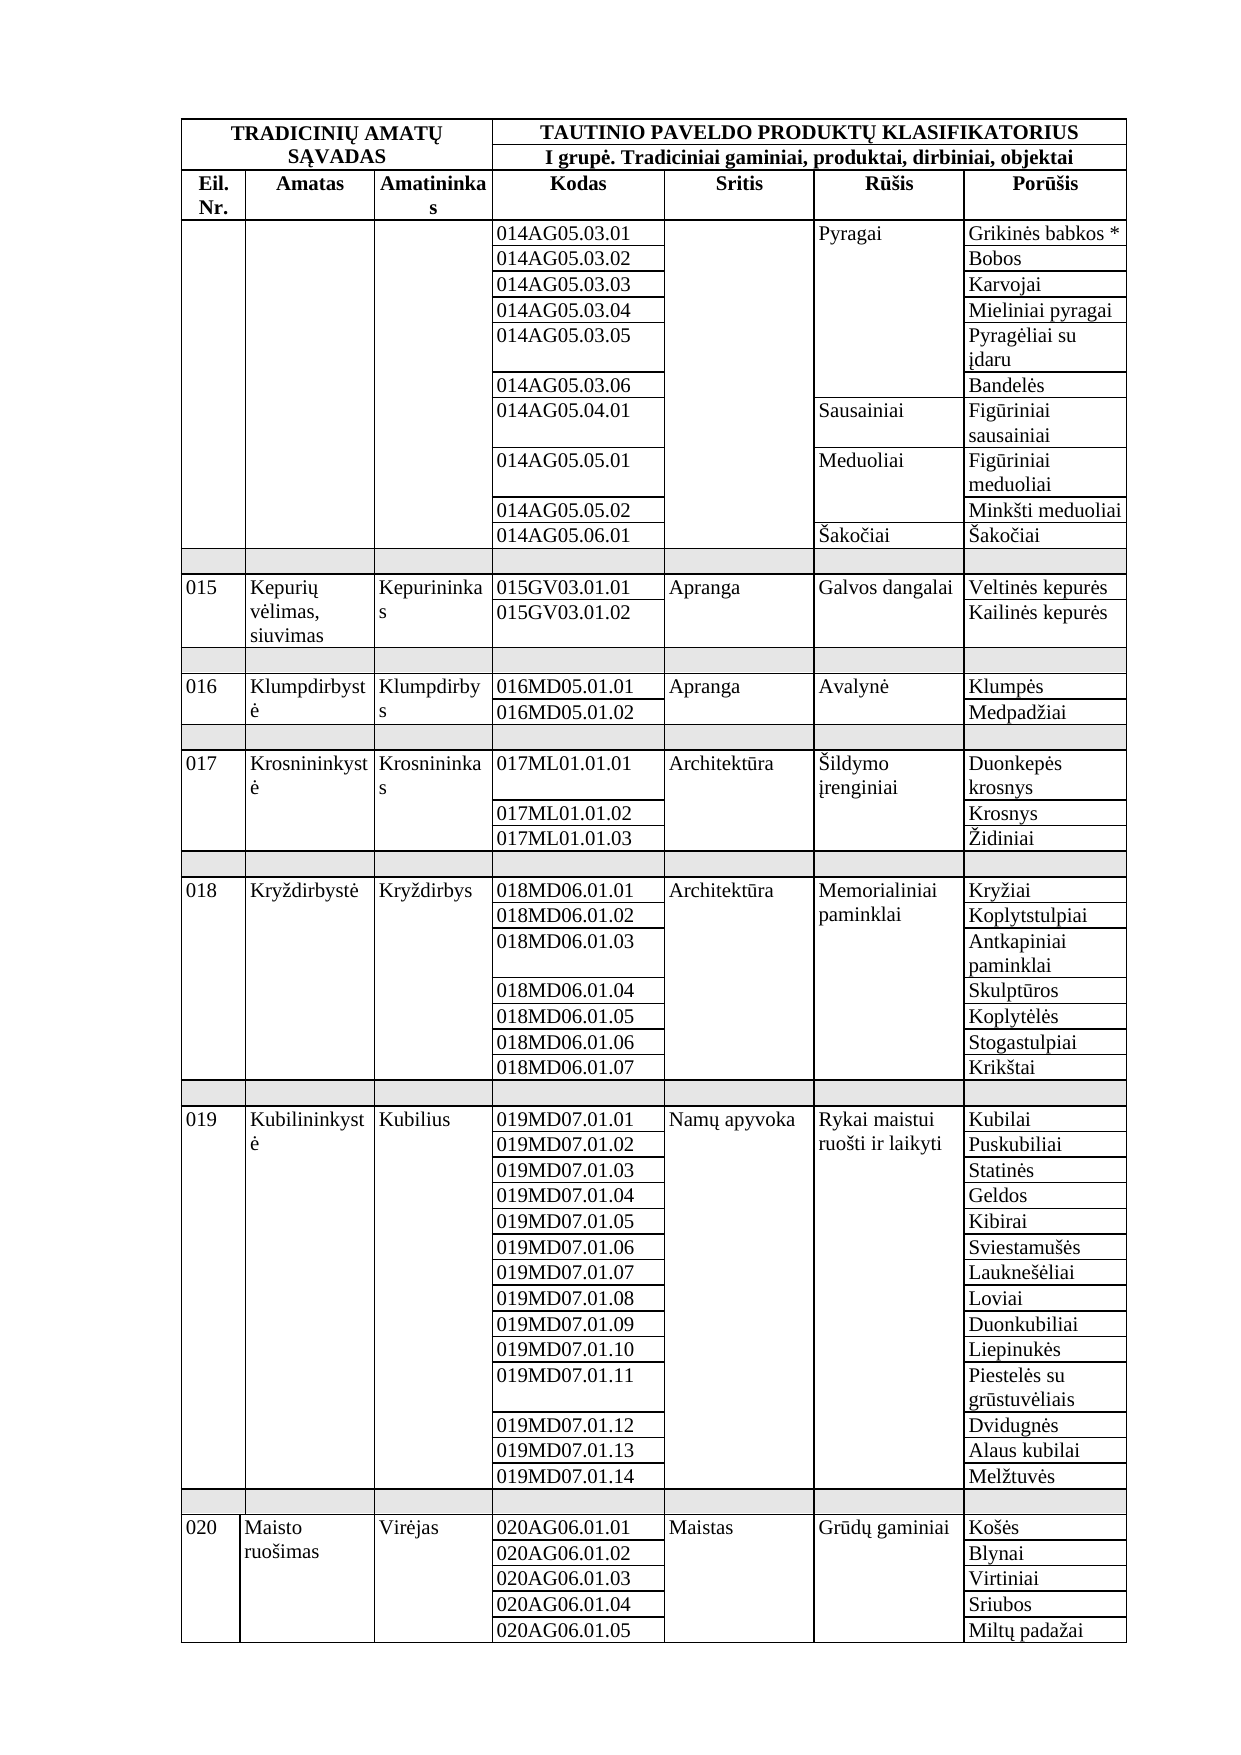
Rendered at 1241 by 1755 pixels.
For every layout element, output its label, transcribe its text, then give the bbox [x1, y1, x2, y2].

table_cell Grikinės babkos * [965, 221, 1126, 245]
table_cell 014AG05.04.01 [493, 398, 664, 447]
table_cell [246, 648, 374, 672]
table_cell [182, 725, 245, 749]
table_cell Bandelės [965, 373, 1126, 397]
table_cell Loviai [965, 1286, 1126, 1310]
table_cell [493, 1490, 664, 1513]
table_cell 018MD06.01.05 [493, 1004, 664, 1028]
table_cell Geldos [965, 1183, 1126, 1207]
table_cell Mieliniai pyragai [965, 298, 1126, 322]
table_cell Stogastulpiai [965, 1030, 1126, 1054]
table_cell 018MD06.01.01 [493, 878, 664, 902]
table_cell Kryžiai [965, 878, 1126, 902]
table_cell Kodas [493, 171, 664, 219]
table_cell [246, 221, 374, 547]
table_cell 016MD05.01.02 [493, 700, 664, 724]
table_cell [665, 648, 813, 672]
table_cell Sritis [665, 171, 813, 219]
table_cell Virtiniai [965, 1566, 1126, 1590]
table_cell [815, 1081, 963, 1105]
table_cell [665, 725, 813, 749]
table_cell 019MD07.01.02 [493, 1132, 664, 1156]
table_cell 015 [182, 575, 245, 647]
table_cell [965, 648, 1126, 672]
table_cell 018 [182, 878, 245, 1079]
table_cell Kubilai [965, 1107, 1126, 1131]
table_cell 014AG05.03.01 [493, 221, 664, 245]
table_cell [246, 1490, 374, 1513]
table_cell 017ML01.01.02 [493, 801, 664, 825]
table_cell [665, 549, 813, 573]
table_cell Pyragėliai su įdaru [965, 323, 1126, 371]
table_cell 019MD07.01.01 [493, 1107, 664, 1131]
table_cell [246, 725, 374, 749]
table_cell 019MD07.01.09 [493, 1312, 664, 1336]
table_cell Minkšti meduoliai [965, 498, 1126, 522]
table_cell 019MD07.01.05 [493, 1209, 664, 1233]
table_cell [665, 221, 813, 547]
table_cell Kryždirbystė [246, 878, 374, 1079]
table_cell [965, 1081, 1126, 1105]
table_cell Rykai maistui ruošti ir laikyti [815, 1107, 963, 1488]
table_cell 020 [182, 1515, 239, 1642]
table_cell 020AG06.01.02 [493, 1541, 664, 1565]
table_cell Pyragai [815, 221, 963, 397]
table_cell [182, 852, 245, 876]
table_cell 018MD06.01.02 [493, 903, 664, 927]
table_cell [182, 648, 245, 672]
table_cell Miltų padažai [965, 1618, 1126, 1642]
table_cell Eil. Nr. [182, 171, 245, 219]
table_cell 020AG06.01.03 [493, 1566, 664, 1590]
table_cell 020AG06.01.01 [493, 1515, 664, 1539]
table_cell Krosnininkas [375, 751, 492, 850]
table_cell Grūdų gaminiai [815, 1515, 963, 1642]
table_cell Melžtuvės [965, 1464, 1126, 1488]
table_cell Architektūra [665, 878, 813, 1079]
table_cell Figūriniai meduoliai [965, 448, 1126, 496]
table_cell Skulptūros [965, 978, 1126, 1002]
table_cell [965, 1490, 1126, 1513]
table_cell [665, 1081, 813, 1105]
table_cell [246, 1081, 374, 1105]
table_cell Kepurių vėlimas, siuvimas [246, 575, 374, 647]
table_cell 019MD07.01.13 [493, 1438, 664, 1462]
table_cell 014AG05.03.02 [493, 246, 664, 270]
table_cell [246, 549, 374, 573]
table_cell Kubilininkystė [246, 1107, 374, 1488]
table_header TRADICINIŲ AMATŲ SĄVADAS [182, 120, 492, 169]
table_cell 017ML01.01.01 [493, 751, 664, 799]
table_cell 014AG05.06.01 [493, 523, 664, 547]
table_cell Klumpdirbystė [246, 674, 374, 724]
table_cell [815, 648, 963, 672]
table_cell 019MD07.01.07 [493, 1260, 664, 1284]
table_cell 018MD06.01.04 [493, 978, 664, 1002]
table_cell Duonkubiliai [965, 1312, 1126, 1336]
table_cell 020AG06.01.04 [493, 1592, 664, 1616]
table_cell Rūšis [815, 171, 963, 219]
table_cell Koplytėlės [965, 1004, 1126, 1028]
table_cell [246, 852, 374, 876]
table_cell Amatas [246, 171, 374, 219]
table_cell Duonkepės krosnys [965, 751, 1126, 799]
table_cell [182, 1081, 245, 1105]
table_cell Kubilius [375, 1107, 492, 1488]
table_cell 014AG05.03.05 [493, 323, 664, 371]
table_cell [182, 549, 245, 573]
table_cell Kryždirbys [375, 878, 492, 1079]
table_cell [493, 725, 664, 749]
table_cell Apranga [665, 575, 813, 647]
table_cell Alaus kubilai [965, 1438, 1126, 1462]
table_cell Piestelės su grūstuvėliais [965, 1363, 1126, 1411]
table_cell Amatininkas [375, 171, 492, 219]
table_cell 015GV03.01.02 [493, 600, 664, 647]
table_cell Antkapiniai paminklai [965, 929, 1126, 977]
table_cell 019MD07.01.04 [493, 1183, 664, 1207]
table_cell Statinės [965, 1158, 1126, 1182]
table_cell [965, 549, 1126, 573]
table_cell Košės [965, 1515, 1126, 1539]
table_cell Klumpės [965, 674, 1126, 698]
table_cell [182, 221, 245, 547]
table_cell [493, 1081, 664, 1105]
table_cell [375, 725, 492, 749]
table_header TAUTINIO PAVELDO PRODUKTŲ KLASIFIKATORIUS [493, 120, 1126, 144]
table_cell Liepinukės [965, 1337, 1126, 1361]
table_cell [493, 852, 664, 876]
table_cell Medpadžiai [965, 700, 1126, 724]
table_cell Avalynė [815, 674, 963, 724]
table_cell Galvos dangalai [815, 575, 963, 647]
table_cell Apranga [665, 674, 813, 724]
table_cell 016 [182, 674, 245, 724]
table_cell 018MD06.01.03 [493, 929, 664, 977]
table_cell Sriubos [965, 1592, 1126, 1616]
table_cell Porūšis [965, 171, 1126, 219]
table_cell [665, 1490, 813, 1513]
table_cell Šakočiai [965, 523, 1126, 547]
table_cell Kibirai [965, 1209, 1126, 1233]
table_cell 014AG05.05.01 [493, 448, 664, 496]
table_cell 017ML01.01.03 [493, 826, 664, 850]
table_cell 016MD05.01.01 [493, 674, 664, 698]
table_cell Karvojai [965, 272, 1126, 296]
table_cell Virėjas [375, 1515, 492, 1642]
table_cell 014AG05.03.06 [493, 373, 664, 397]
table_cell Maistas [665, 1515, 813, 1642]
table_cell Sviestamušės [965, 1235, 1126, 1259]
table_cell 019 [182, 1107, 245, 1488]
table_cell 018MD06.01.06 [493, 1030, 664, 1054]
table_cell [375, 648, 492, 672]
table_cell [965, 852, 1126, 876]
table_cell Sausainiai [815, 398, 963, 447]
table_cell Koplytstulpiai [965, 903, 1126, 927]
table_cell Šakočiai [815, 523, 963, 547]
table_cell 019MD07.01.03 [493, 1158, 664, 1182]
table_cell Kailinės kepurės [965, 600, 1126, 647]
table_cell I grupė. Tradiciniai gaminiai, produktai, dirbiniai, objektai [493, 145, 1126, 169]
table_cell [815, 725, 963, 749]
table_cell [815, 1490, 963, 1513]
table_cell Maisto ruošimas [241, 1515, 374, 1642]
table_cell Židiniai [965, 826, 1126, 850]
table_cell 014AG05.05.02 [493, 498, 664, 522]
table_cell Puskubiliai [965, 1132, 1126, 1156]
table_cell [965, 725, 1126, 749]
table_cell Architektūra [665, 751, 813, 850]
table_cell 018MD06.01.07 [493, 1055, 664, 1079]
table_cell [375, 221, 492, 547]
table_cell Namų apyvoka [665, 1107, 813, 1488]
table_cell 019MD07.01.11 [493, 1363, 664, 1411]
table_cell Figūriniai sausainiai [965, 398, 1126, 447]
table_cell 019MD07.01.14 [493, 1464, 664, 1488]
table_cell Krosnininkystė [246, 751, 374, 850]
table_cell 020AG06.01.05 [493, 1618, 664, 1642]
table_cell 019MD07.01.08 [493, 1286, 664, 1310]
table_cell 014AG05.03.04 [493, 298, 664, 322]
table_cell [375, 1081, 492, 1105]
table_cell 019MD07.01.10 [493, 1337, 664, 1361]
table_cell [182, 1490, 245, 1513]
table_cell Memorialiniai paminklai [815, 878, 963, 1079]
table_cell [375, 549, 492, 573]
table_cell 019MD07.01.12 [493, 1413, 664, 1437]
table_cell Blynai [965, 1541, 1126, 1565]
table_cell Krikštai [965, 1055, 1126, 1079]
table_cell 014AG05.03.03 [493, 272, 664, 296]
table_cell Šildymo įrenginiai [815, 751, 963, 850]
table_cell 017 [182, 751, 245, 850]
table_cell Meduoliai [815, 448, 963, 522]
table_cell Veltinės kepurės [965, 575, 1126, 599]
table_cell Lauknešėliai [965, 1260, 1126, 1284]
table_cell Dvidugnės [965, 1413, 1126, 1437]
table_cell [665, 852, 813, 876]
table_cell [493, 549, 664, 573]
table_cell [815, 549, 963, 573]
table_cell 019MD07.01.06 [493, 1235, 664, 1259]
table_cell Krosnys [965, 801, 1126, 825]
table_cell Kepurininkas [375, 575, 492, 647]
table_cell Klumpdirbys [375, 674, 492, 724]
table_cell 015GV03.01.01 [493, 575, 664, 599]
table_cell [815, 852, 963, 876]
table_cell [493, 648, 664, 672]
table_cell [375, 852, 492, 876]
table_cell [375, 1490, 492, 1513]
table_cell Bobos [965, 246, 1126, 270]
